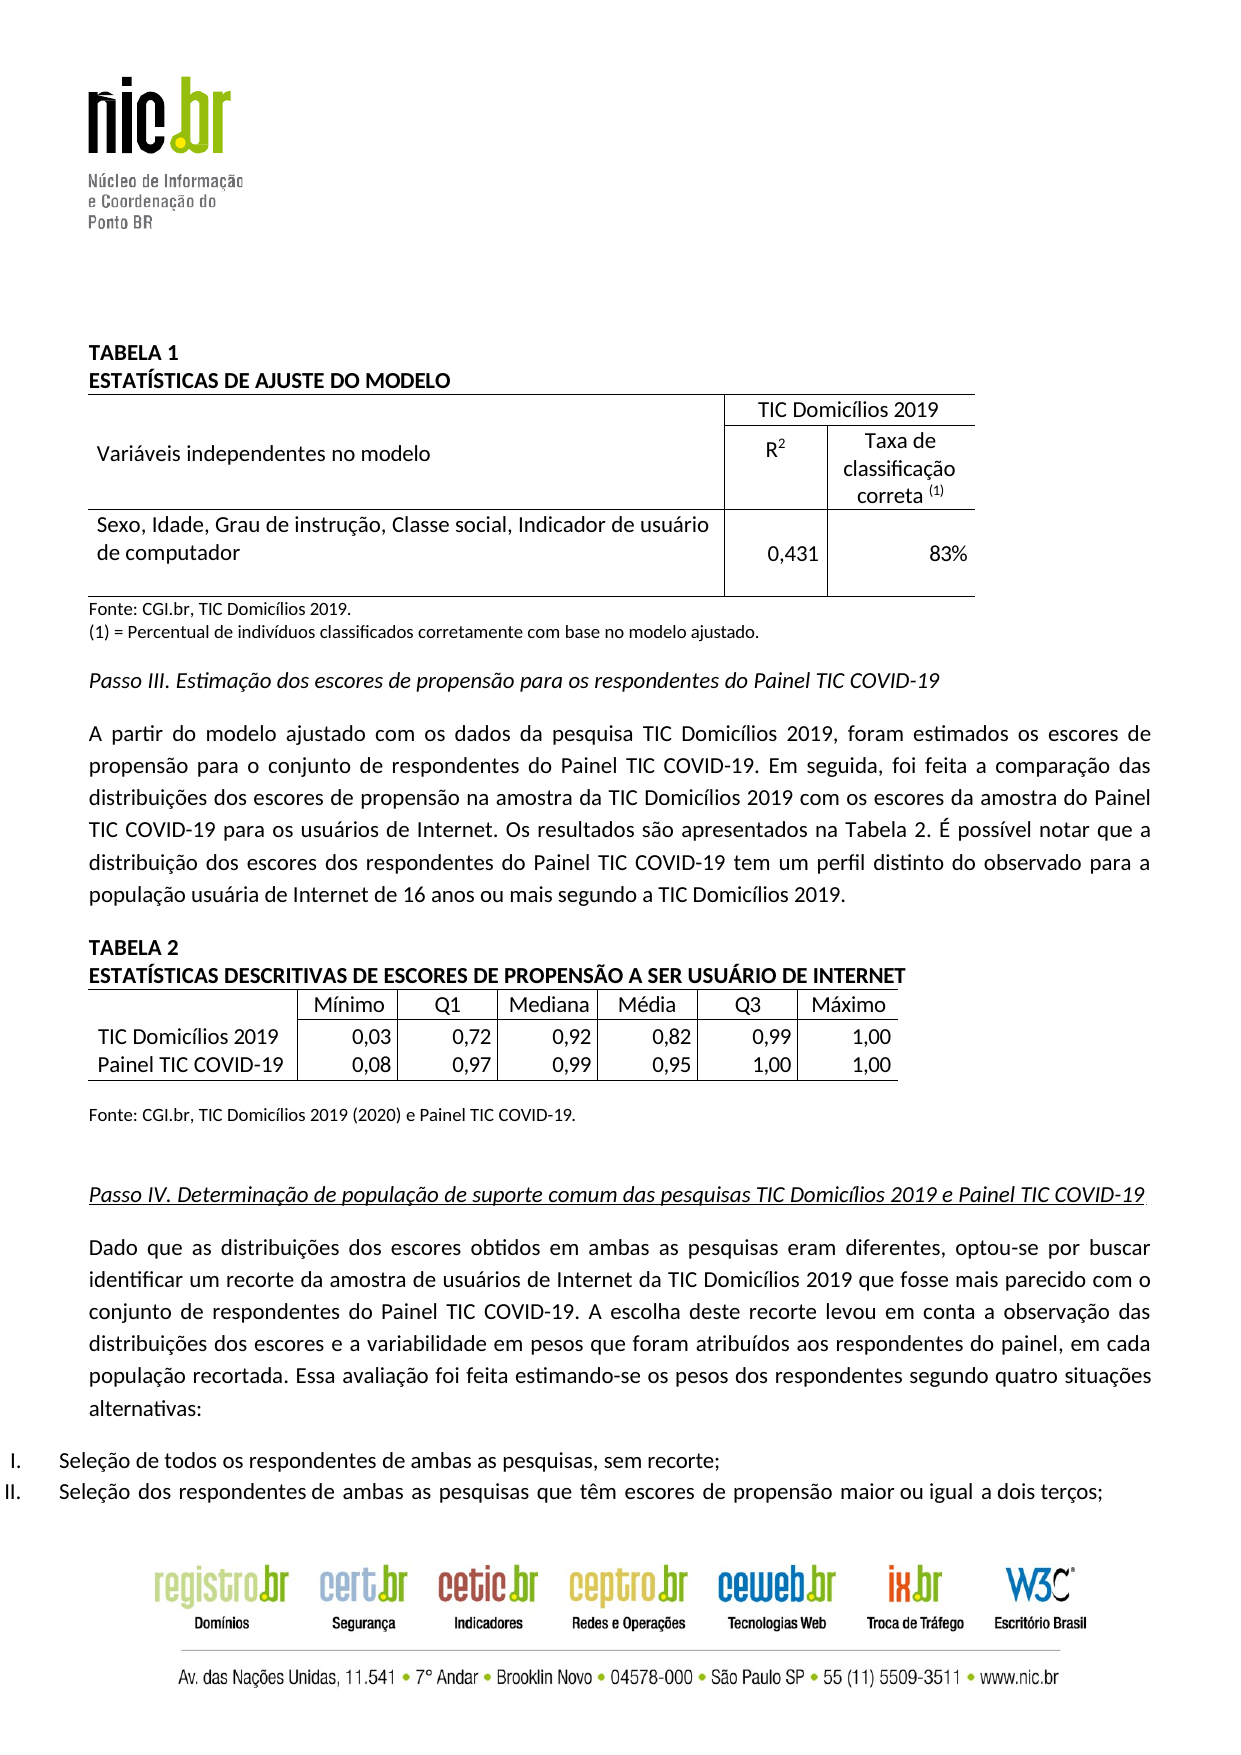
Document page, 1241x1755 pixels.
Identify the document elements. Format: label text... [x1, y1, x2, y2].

text Dado que as distribuições dos escores obtidos em ambas as pesquisas eram diferentes, optou-se por buscar identificar um recorte da amostra de usuários de Internet da TIC Domicílios 2019 que fosse mais parecido com o conjunto de respondentes do Painel TIC COVID-19. A escolha deste recorte levou em conta a observação das distribuições dos escores e a variabilidade em pesos que foram atribuídos aos respondentes do painel, em cada população recortada. Essa avaliação foi feita estimando-se os pesos dos respondentes segundo quatro situações alternativas: [89, 1233, 1153, 1422]
table_cell 0,82 [598, 1020, 697, 1052]
table_cell 1,00 [798, 1053, 898, 1079]
table_header Média [598, 990, 697, 1019]
table_header Mediana [498, 990, 597, 1019]
table_header Q3 [698, 990, 797, 1019]
text Passo IV. Determinação de população de suporte comum das pesquisas TIC Domicílios 2019 e Painel TIC COVID-19 [89, 1180, 1167, 1208]
table_cell 0,431 [725, 510, 827, 596]
table_cell Sexo, Idade, Grau de instrução, Classe social, Indicador de usuário de computador [88, 510, 724, 596]
text ESTATÍSTICAS DE AJUSTE DO MODELO [89, 366, 1167, 394]
table_cell 0,97 [398, 1053, 497, 1079]
table_cell Painel TIC COVID-19 [88, 1053, 297, 1079]
table_cell 0,03 [298, 1020, 397, 1052]
table_cell 83% [828, 510, 975, 596]
table_header Q1 [398, 990, 497, 1019]
table_cell 0,99 [498, 1053, 597, 1079]
table_cell 0,99 [698, 1020, 797, 1052]
table_cell R2 [725, 426, 827, 509]
table_cell 0,92 [498, 1020, 597, 1052]
table_header TIC Domicílios 2019 [725, 395, 975, 425]
text Fonte: CGI.br, TIC Domicílios 2019. [89, 597, 1167, 620]
table_cell 0,08 [298, 1053, 397, 1079]
table_header Mínimo [298, 990, 397, 1019]
list Seleção de todos os respondentes de ambas as pesquisas, sem recorte; [10, 1447, 1167, 1474]
table_cell 1,00 [698, 1053, 797, 1079]
subtitle TABELA 1 [89, 338, 1167, 366]
text A partir do modelo ajustado com os dados da pesquisa TIC Domicílios 2019, foram estimados os escores de propensão para o conjunto de respondentes do Painel TIC COVID-19. Em seguida, foi feita a comparação das distribuições dos escores de propensão na amostra da TIC Domicílios 2019 com os escores da amostra do Painel TIC COVID-19 para os usuários de Internet. Os resultados são apresentados na Tabela 2. É possível notar que a distribuição dos escores dos respondentes do Painel TIC COVID-19 tem um perfil distinto do observado para a população usuária de Internet de 16 anos ou mais segundo a TIC Domicílios 2019. [89, 719, 1153, 908]
subtitle TABELA 2 [89, 933, 1167, 961]
table_header Máximo [798, 990, 898, 1019]
table_cell Taxa de classificação correta (1) [828, 426, 975, 509]
table_header [88, 990, 297, 1019]
text ESTATÍSTICAS DESCRITIVAS DE ESCORES DE PROPENSÃO A SER USUÁRIO DE INTERNET [89, 961, 1167, 989]
list Seleção dos respondentes de ambas as pesquisas que têm escores de propensão maior ou igual a dois terços; [4, 1477, 1152, 1505]
table_cell 0,95 [598, 1053, 697, 1079]
table_header Variáveis independentes no modelo [88, 395, 724, 509]
text (1) = Percentual de indivíduos classificados corretamente com base no modelo ajustado. [89, 620, 1167, 643]
text Fonte: CGI.br, TIC Domicílios 2019 (2020) e Painel TIC COVID-19. [89, 1103, 1167, 1126]
table_cell 0,72 [398, 1020, 497, 1052]
text Passo III. Estimação dos escores de propensão para os respondentes do Painel TIC COVID-19 [89, 666, 1167, 694]
table_cell TIC Domicílios 2019 [88, 1019, 297, 1052]
table_cell 1,00 [798, 1020, 898, 1052]
